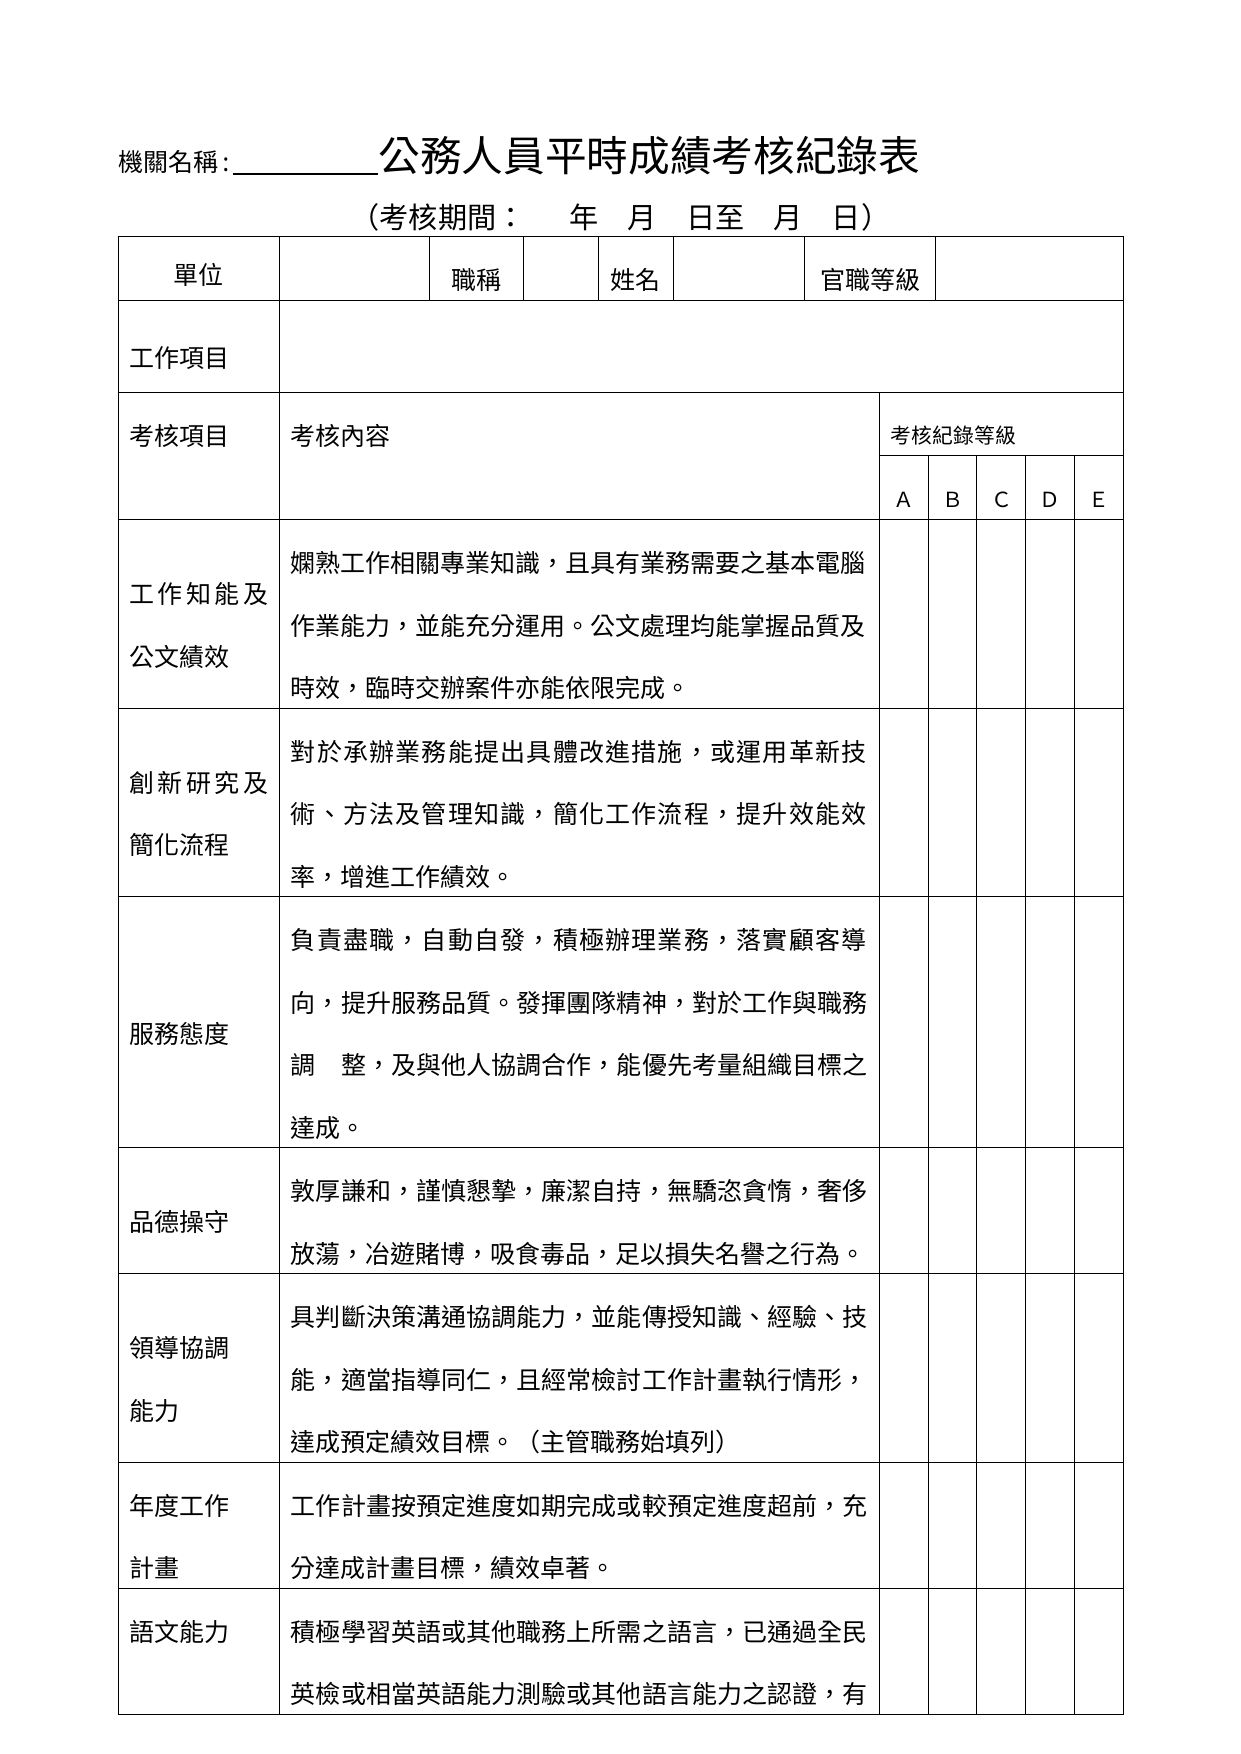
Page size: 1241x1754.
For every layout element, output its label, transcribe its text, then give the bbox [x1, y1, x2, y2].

table_header [524, 237, 598, 300]
table_cell [880, 520, 928, 707]
table_header [674, 237, 804, 300]
table_cell [880, 1589, 928, 1714]
table_cell 負責盡職，自動自發，積極辦理業務，落實顧客導向，提升服務品質。發揮團隊精神，對於工作與職務調 整，及與他人協調合作，能優先考量組織目標之達成。 [280, 897, 879, 1147]
table_cell [880, 709, 928, 896]
table_cell 積極學習英語或其他職務上所需之語言，已通過全民英檢或相當英語能力測驗或其他語言能力之認證，有 [280, 1589, 879, 1714]
text 機關名稱: 公務人員平時成績考核紀錄表 [118, 111, 1122, 174]
table_header 單位 [119, 237, 279, 300]
table_cell 品德操守 [119, 1148, 279, 1273]
table_cell Ａ [880, 456, 928, 519]
table_cell 考核內容 [280, 393, 879, 519]
table_cell 考核紀錄等級 [880, 393, 1123, 455]
table_cell [977, 897, 1025, 1147]
table_cell [1026, 1589, 1074, 1714]
table_cell [1026, 709, 1074, 896]
table_cell Ｅ [1075, 456, 1123, 519]
table_cell [977, 1463, 1025, 1588]
table_cell 工作計畫按預定進度如期完成或較預定進度超前，充分達成計畫目標，績效卓著。 [280, 1463, 879, 1588]
table_cell Ｂ [929, 456, 976, 519]
table_header 官職等級 [805, 237, 935, 300]
table_cell 對於承辦業務能提出具體改進措施，或運用革新技術、方法及管理知識，簡化工作流程，提升效能效率，增進工作績效。 [280, 709, 879, 896]
table_cell [280, 301, 1123, 392]
table_cell Ｄ [1026, 456, 1074, 519]
table_cell [1026, 1148, 1074, 1273]
table_cell [1026, 520, 1074, 707]
table_cell [929, 1589, 976, 1714]
table_cell 敦厚謙和，謹慎懇摯，廉潔自持，無驕恣貪惰，奢侈放蕩，冶遊賭博，吸食毒品，足以損失名譽之行為。 [280, 1148, 879, 1273]
table_cell 工作項目 [119, 301, 279, 392]
table_cell [1075, 897, 1123, 1147]
table_cell [929, 709, 976, 896]
table_cell [1026, 897, 1074, 1147]
table_cell [1075, 1463, 1123, 1588]
table_cell [929, 1274, 976, 1462]
table_header [280, 237, 429, 300]
text （考核期間： 年 月 日至 月 日） [118, 174, 1122, 236]
table_cell 領導協調 能力 [119, 1274, 279, 1462]
table_cell [880, 1274, 928, 1462]
table_cell [977, 1148, 1025, 1273]
table_cell 具判斷決策溝通協調能力，並能傳授知識、經驗、技能，適當指導同仁，且經常檢討工作計畫執行情形，達成預定績效目標。（主管職務始填列） [280, 1274, 879, 1462]
table_cell [1075, 709, 1123, 896]
table_cell [977, 1274, 1025, 1462]
table_cell [1075, 1589, 1123, 1714]
table_cell [977, 709, 1025, 896]
table_cell 創新研究及簡化流程 [119, 709, 279, 896]
table_cell 考核項目 [119, 393, 279, 519]
table_header [936, 237, 1123, 300]
table_cell [977, 1589, 1025, 1714]
table_cell [1026, 1463, 1074, 1588]
table_cell [880, 897, 928, 1147]
table_cell [1075, 1274, 1123, 1462]
table_cell 工作知能及公文績效 [119, 520, 279, 707]
table_header 姓名 [599, 237, 673, 300]
table_cell [880, 1148, 928, 1273]
table_cell 語文能力 [119, 1589, 279, 1714]
table_header 職稱 [430, 237, 523, 300]
table_cell 嫻熟工作相關專業知識，且具有業務需要之基本電腦作業能力，並能充分運用。公文處理均能掌握品質及時效，臨時交辦案件亦能依限完成。 [280, 520, 879, 707]
table_cell [929, 897, 976, 1147]
table_cell [1075, 520, 1123, 707]
table_cell 年度工作 計畫 [119, 1463, 279, 1588]
table_cell [929, 520, 976, 707]
table_cell [929, 1148, 976, 1273]
table_cell [977, 520, 1025, 707]
table_cell Ｃ [977, 456, 1025, 519]
table_cell [880, 1463, 928, 1588]
table_cell [1075, 1148, 1123, 1273]
table_cell [929, 1463, 976, 1588]
table_cell 服務態度 [119, 897, 279, 1147]
table_cell [1026, 1274, 1074, 1462]
